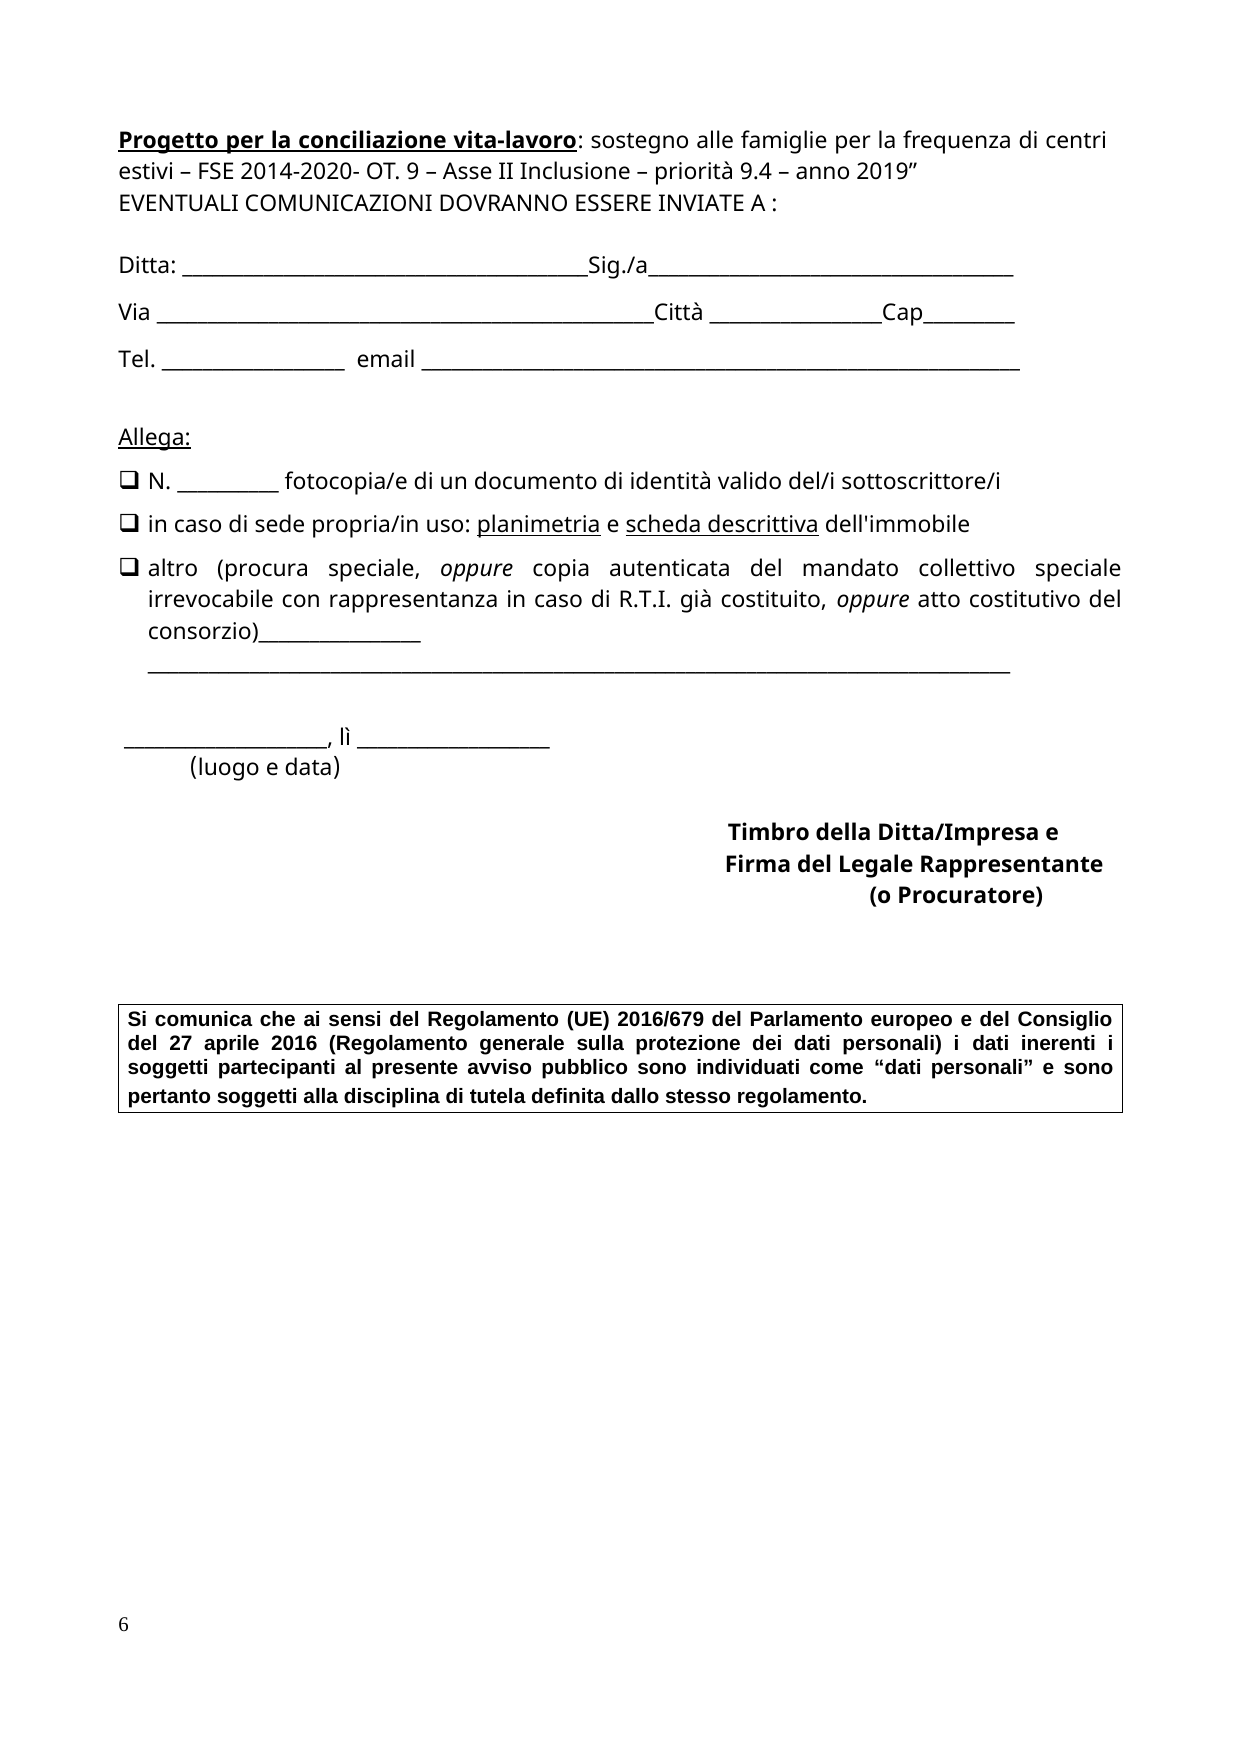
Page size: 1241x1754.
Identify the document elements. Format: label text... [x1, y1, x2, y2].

text Si comunica che ai sensi del Regolamento (UE) 2016/679 del Parlamento europeo e del Consiglio del 27 aprile 2016 (Regolamento generale sulla protezione dei dati personali) i dati inerenti i soggetti partecipanti al presente avviso pubblico sono individuati come “dati personali” e sono pertanto soggetti alla disciplina di tutela definita dallo stesso regolamento. [119, 1005, 1122, 1112]
text (o Procuratore) [118, 879, 1122, 910]
text Ditta: ________________________________________Sig./a____________________________________ [118, 249, 1108, 280]
text Timbro della Ditta/Impresa e Firma del Legale Rappresentante [664, 816, 1122, 879]
text (luogo e data) [118, 755, 1122, 785]
text ____________________, lì ___________________ [118, 721, 1122, 752]
text Progetto per la conciliazione vita-lavoro: sostegno alle famiglie per la frequenza di centri estivi – FSE 2014-2020- OT. 9 – Asse II Inclusione – priorità 9.4 – anno 2019” [118, 124, 1108, 187]
text Via _________________________________________________Città _________________Cap_________ [118, 296, 1108, 327]
text Tel. __________________ email ___________________________________________________________ [118, 343, 1108, 374]
list in caso di sede propria/in uso: planimetria e scheda descrittiva dell'immobile [118, 508, 1122, 540]
text Allega: [118, 421, 1122, 452]
list N. __________ fotocopia/e di un documento di identità valido del/i sottoscrittore/i [118, 465, 1122, 496]
list altro (procura speciale, oppure copia autenticata del mandato collettivo speciale irrevocabile con rappresentanza in caso di R.T.I. già costituito, oppure atto costitutivo del consorzio)________________ _____________________________________________________________________________________ [118, 552, 1122, 677]
text EVENTUALI COMUNICAZIONI DOVRANNO ESSERE INVIATE A : [118, 187, 1108, 218]
